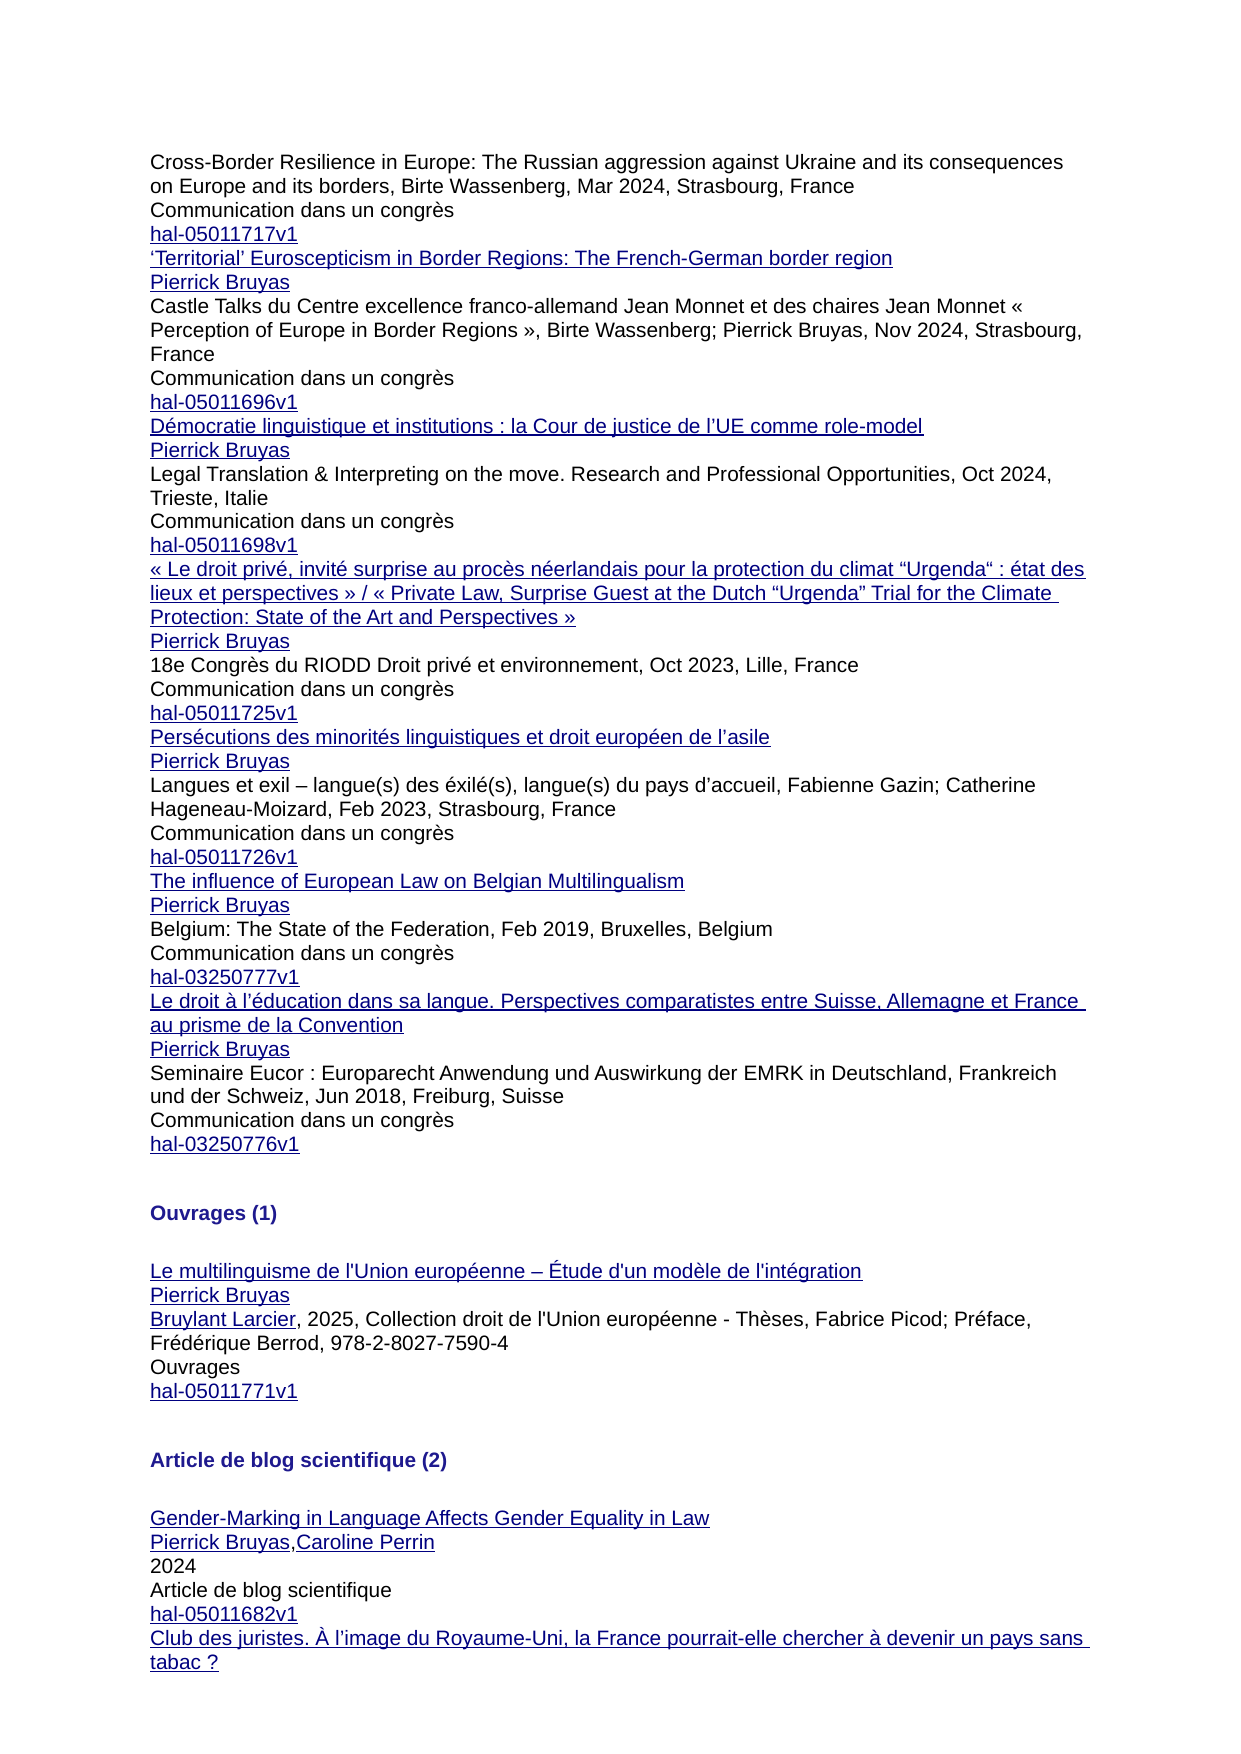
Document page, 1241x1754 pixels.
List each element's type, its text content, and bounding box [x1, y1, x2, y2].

table_cell Démocratie linguistique et institutions : la Cour de justice de l’UE comme role-model Pierrick Bruyas Legal Translation & Interpreting on the move. Research and Professional Opportunities, Oct 2024, Trieste, Italie Communication dans un congrès hal-05011698v1 [150, 414, 1090, 557]
table_cell Persécutions des minorités linguistiques et droit européen de l’asile Pierrick Bruyas Langues et exil – langue(s) des éxilé(s), langue(s) du pays d’accueil, Fabienne Gazin; Catherine Hageneau-Moizard, Feb 2023, Strasbourg, France Communication dans un congrès hal-05011726v1 [150, 725, 1090, 869]
table_cell The influence of European Law on Belgian Multilingualism Pierrick Bruyas Belgium: The State of the Federation, Feb 2019, Bruxelles, Belgium Communication dans un congrès hal-03250777v1 [150, 869, 1090, 988]
subtitle Ouvrages (1) [150, 1201, 1090, 1225]
subtitle Article de blog scientifique (2) [150, 1448, 1090, 1472]
table_cell Club des juristes. À l’image du Royaume-Uni, la France pourrait-elle chercher à devenir un pays sans [150, 1626, 1090, 1647]
table_cell « Le droit privé, invité surprise au procès néerlandais pour la protection du climat “Urgenda“ : état des lieux et perspectives » / « Private Law, Surprise Guest at the Dutch “Urgenda” Trial for the Climate Protection: State of the Art and Perspectives » Pierrick Bruyas 18e Congrès du RIODD Droit privé et environnement, Oct 2023, Lille, France Communication dans un congrès hal-05011725v1 [150, 557, 1090, 725]
table_header Le multilinguisme de l'Union européenne – Étude d'un modèle de l'intégration Pierrick Bruyas Bruylant Larcier, 2025, Collection droit de l'Union européenne - Thèses, Fabrice Picod; Préface, Frédérique Berrod, 978-2-8027-7590-4 Ouvrages hal-05011771v1 [150, 1259, 1090, 1403]
table_cell ‘Territorial’ Euroscepticism in Border Regions: The French-German border region Pierrick Bruyas Castle Talks du Centre excellence franco-allemand Jean Monnet et des chaires Jean Monnet « Perception of Europe in Border Regions », Birte Wassenberg; Pierrick Bruyas, Nov 2024, Strasbourg, France Communication dans un congrès hal-05011696v1 [150, 246, 1090, 413]
table_cell Cross-Border Resilience in Europe: The Russian aggression against Ukraine and its consequences on Europe and its borders, Birte Wassenberg, Mar 2024, Strasbourg, France Communication dans un congrès hal-05011717v1 [150, 150, 1090, 246]
table_cell tabac ? [150, 1648, 1090, 1674]
table_cell Le droit à l’éducation dans sa langue. Perspectives comparatistes entre Suisse, Allemagne et France au prisme de la Convention Pierrick Bruyas Seminaire Eucor : Europarecht Anwendung und Auswirkung der EMRK in Deutschland, Frankreich und der Schweiz, Jun 2018, Freiburg, Suisse Communication dans un congrès hal-03250776v1 [150, 989, 1090, 1156]
table_header Gender-Marking in Language Affects Gender Equality in Law Pierrick Bruyas,Caroline Perrin 2024 Article de blog scientifique hal-05011682v1 [150, 1506, 1090, 1626]
